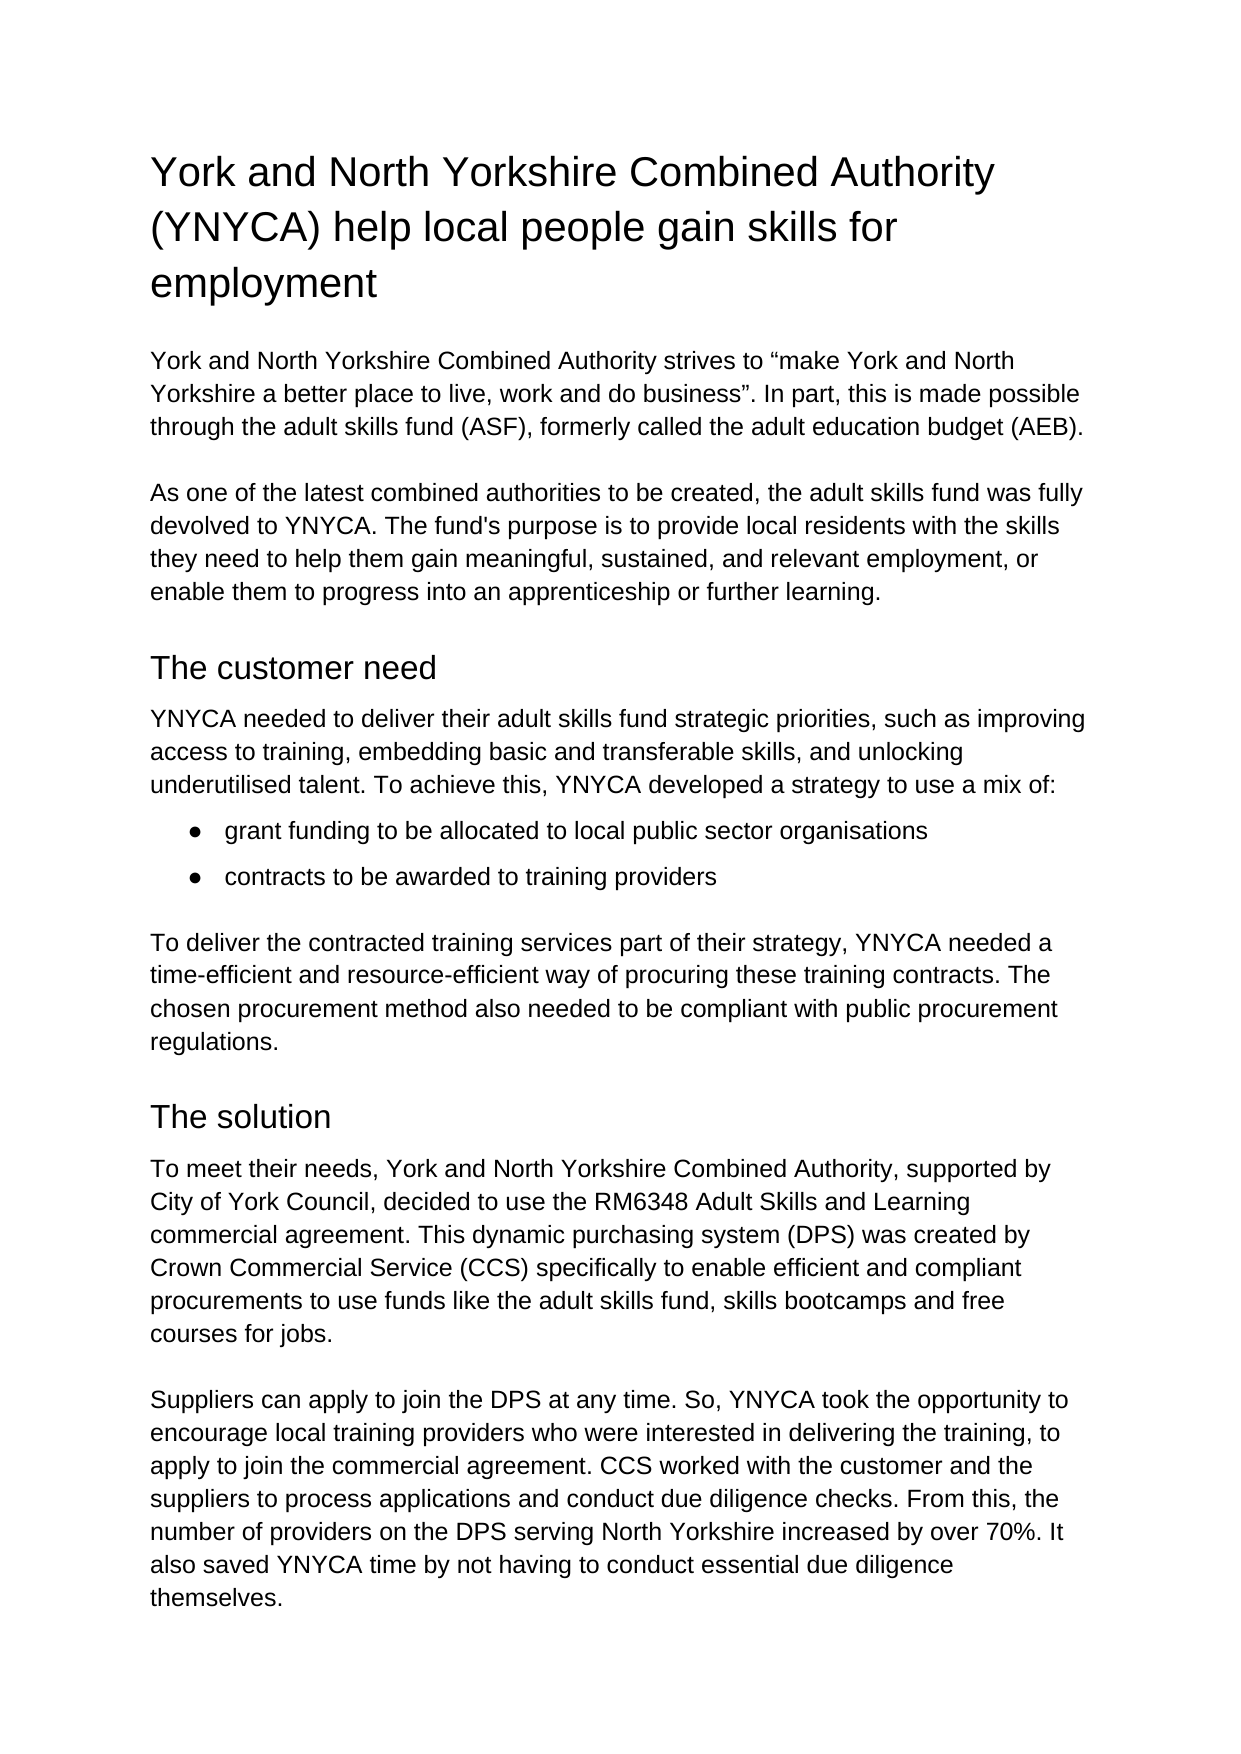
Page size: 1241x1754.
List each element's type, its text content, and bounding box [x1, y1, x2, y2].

subtitle York and North Yorkshire Combined Authority (YNYCA) help local people gain skills for employment [150, 148, 1090, 306]
text To deliver the contracted training services part of their strategy, YNYCA needed a time-efficient and resource-efficient way of procuring these training contracts. The chosen procurement method also needed to be compliant with public procurement regulations. [150, 927, 1090, 1055]
list grant funding to be allocated to local public sector organisations [187, 816, 1090, 845]
text York and North Yorkshire Combined Authority strives to “make York and North Yorkshire a better place to live, work and do business”. In part, this is made possible through the adult skills fund (ASF), formerly called the adult education budget (AEB). [150, 346, 1090, 441]
text YNYCA needed to deliver their adult skills fund strategic priorities, such as improving access to training, embedding basic and transferable skills, and unlocking underutilised talent. To achieve this, YNYCA developed a strategy to use a mix of: [150, 704, 1090, 799]
subtitle The customer need [150, 648, 1090, 686]
text Suppliers can apply to join the DPS at any time. So, YNYCA took the opportunity to encourage local training providers who were interested in delivering the training, to apply to join the commercial agreement. CCS worked with the customer and the suppliers to process applications and conduct due diligence checks. From this, the number of providers on the DPS serving North Yorkshire increased by over 70%. It also saved YNYCA time by not having to conduct essential due diligence themselves. [150, 1385, 1090, 1612]
text To meet their needs, York and North Yorkshire Combined Authority, supported by City of York Council, decided to use the RM6348 Adult Skills and Learning commercial agreement. This dynamic purchasing system (DPS) was created by Crown Commercial Service (CCS) specifically to enable efficient and compliant procurements to use funds like the adult skills fund, skills bootcamps and free courses for jobs. [150, 1154, 1090, 1348]
text As one of the latest combined authorities to be created, the adult skills fund was fully devolved to YNYCA. The fund's purpose is to provide local residents with the skills they need to help them gain meaningful, sustained, and relevant employment, or enable them to progress into an apprenticeship or further learning. [150, 478, 1090, 606]
list contracts to be awarded to training providers [187, 861, 1090, 890]
subtitle The solution [150, 1097, 1090, 1136]
